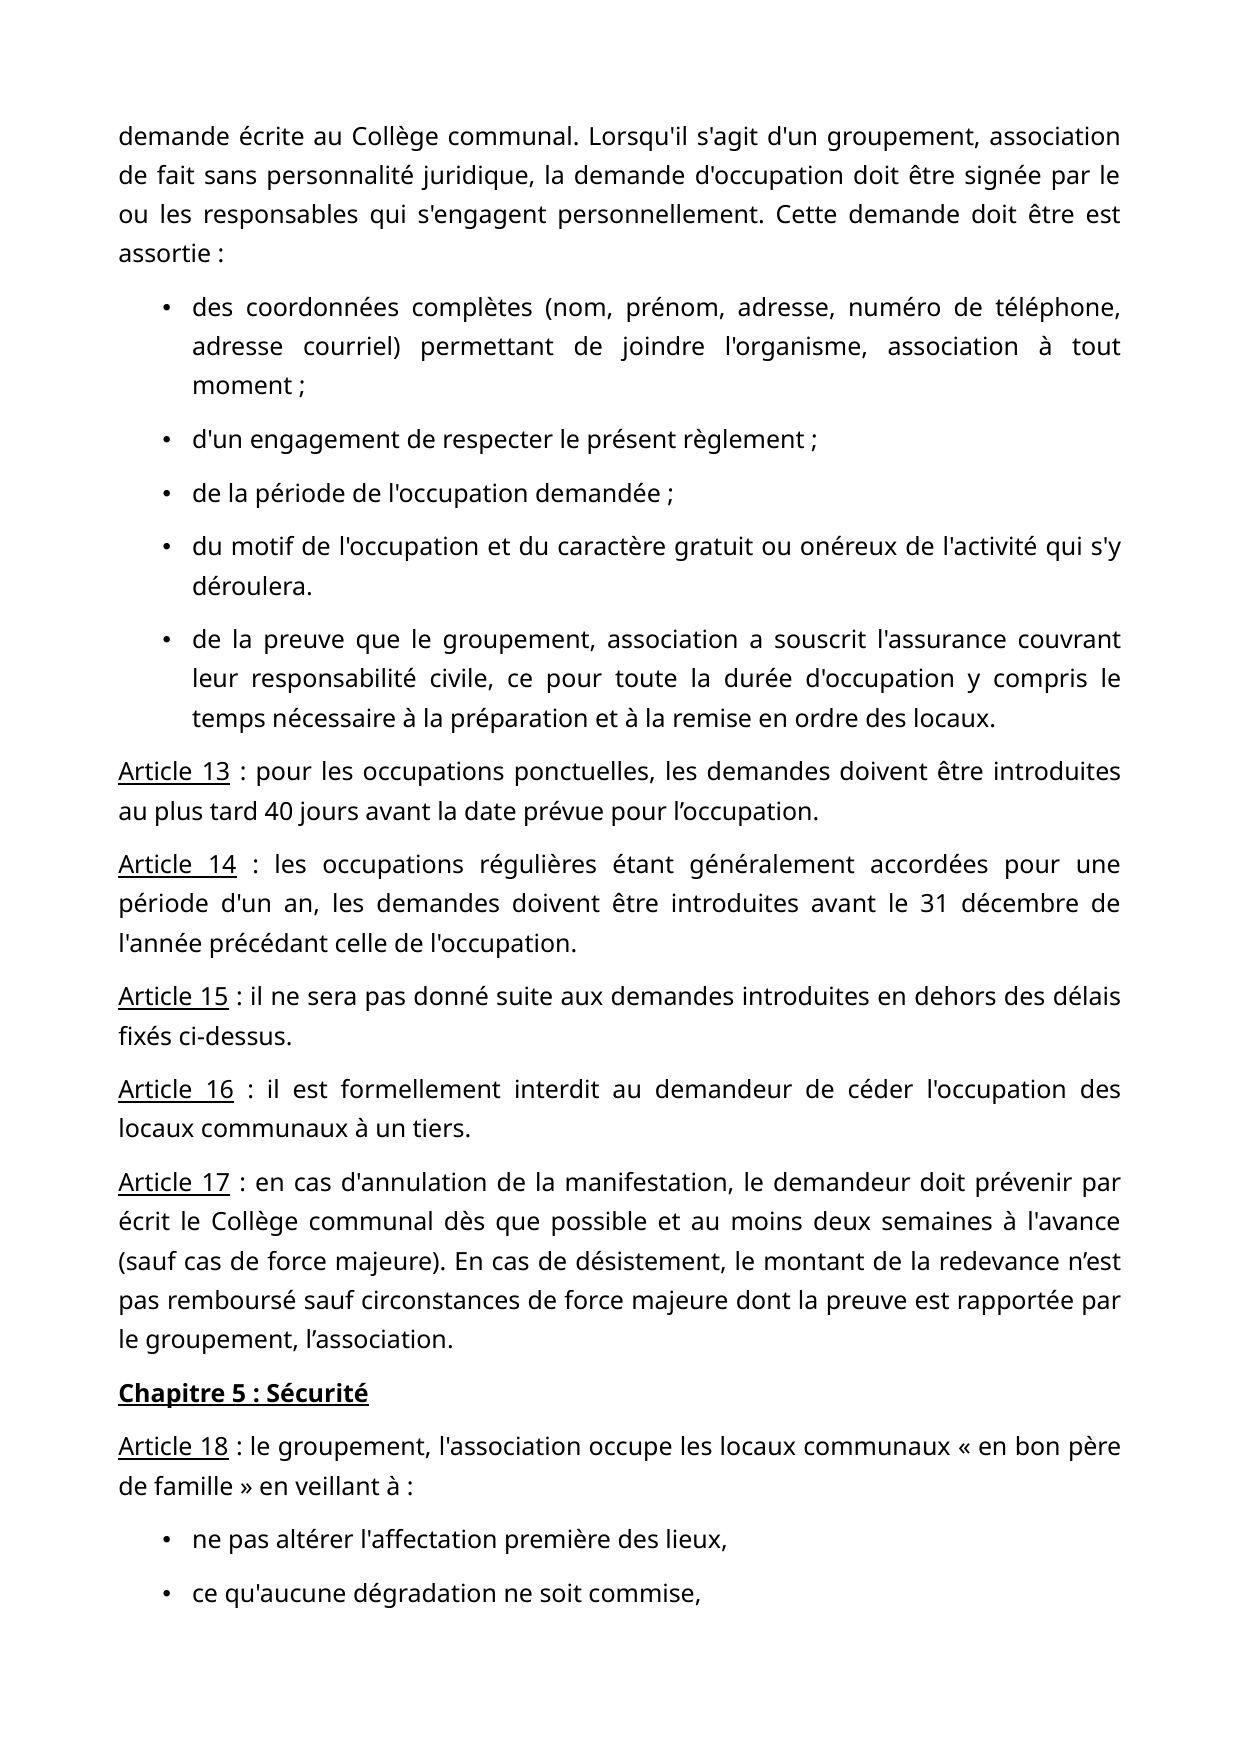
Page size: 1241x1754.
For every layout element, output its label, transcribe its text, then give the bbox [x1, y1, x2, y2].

text Article 13 : pour les occupations ponctuelles, les demandes doivent être introduites au plus tard 40 jours avant la date prévue pour l’occupation. [118, 754, 1122, 827]
list de la période de l'occupation demandée ; [162, 475, 1122, 509]
list d'un engagement de respecter le présent règlement ; [162, 421, 1122, 456]
text Article 17 : en cas d'annulation de la manifestation, le demandeur doit prévenir par écrit le Collège communal dès que possible et au moins deux semaines à l'avance (sauf cas de force majeure). En cas de désistement, le montant de la redevance n’est pas remboursé sauf circonstances de force majeure dont la preuve est rapportée par le groupement, l’association. [118, 1165, 1122, 1356]
text Article 18 : le groupement, l'association occupe les locaux communaux « en bon père de famille » en veillant à : [118, 1429, 1122, 1502]
text Article 14 : les occupations régulières étant généralement accordées pour une période d'un an, les demandes doivent être introduites avant le 31 décembre de l'année précédant celle de l'occupation. [118, 847, 1122, 959]
list du motif de l'occupation et du caractère gratuit ou onéreux de l'activité qui s'y déroulera. [162, 529, 1122, 602]
list ne pas altérer l'affectation première des lieux, [162, 1522, 1122, 1556]
text Chapitre 5 : Sécurité [118, 1375, 1122, 1409]
list ce qu'aucune dégradation ne soit commise, [162, 1576, 1122, 1610]
list des coordonnées complètes (nom, prénom, adresse, numéro de téléphone, adresse courriel) permettant de joindre l'organisme, association à tout moment ; [162, 289, 1122, 402]
text demande écrite au Collège communal. Lorsqu'il s'agit d'un groupement, association de fait sans personnalité juridique, la demande d'occupation doit être signée par le ou les responsables qui s'engagent personnellement. Cette demande doit être est assortie : [118, 118, 1122, 270]
text Article 15 : il ne sera pas donné suite aux demandes introduites en dehors des délais fixés ci-dessus. [118, 979, 1122, 1052]
list de la preuve que le groupement, association a souscrit l'assurance couvrant leur responsabilité civile, ce pour toute la durée d'occupation y compris le temps nécessaire à la préparation et à la remise en ordre des locaux. [162, 622, 1122, 734]
text Article 16 : il est formellement interdit au demandeur de céder l'occupation des locaux communaux à un tiers. [118, 1072, 1122, 1145]
